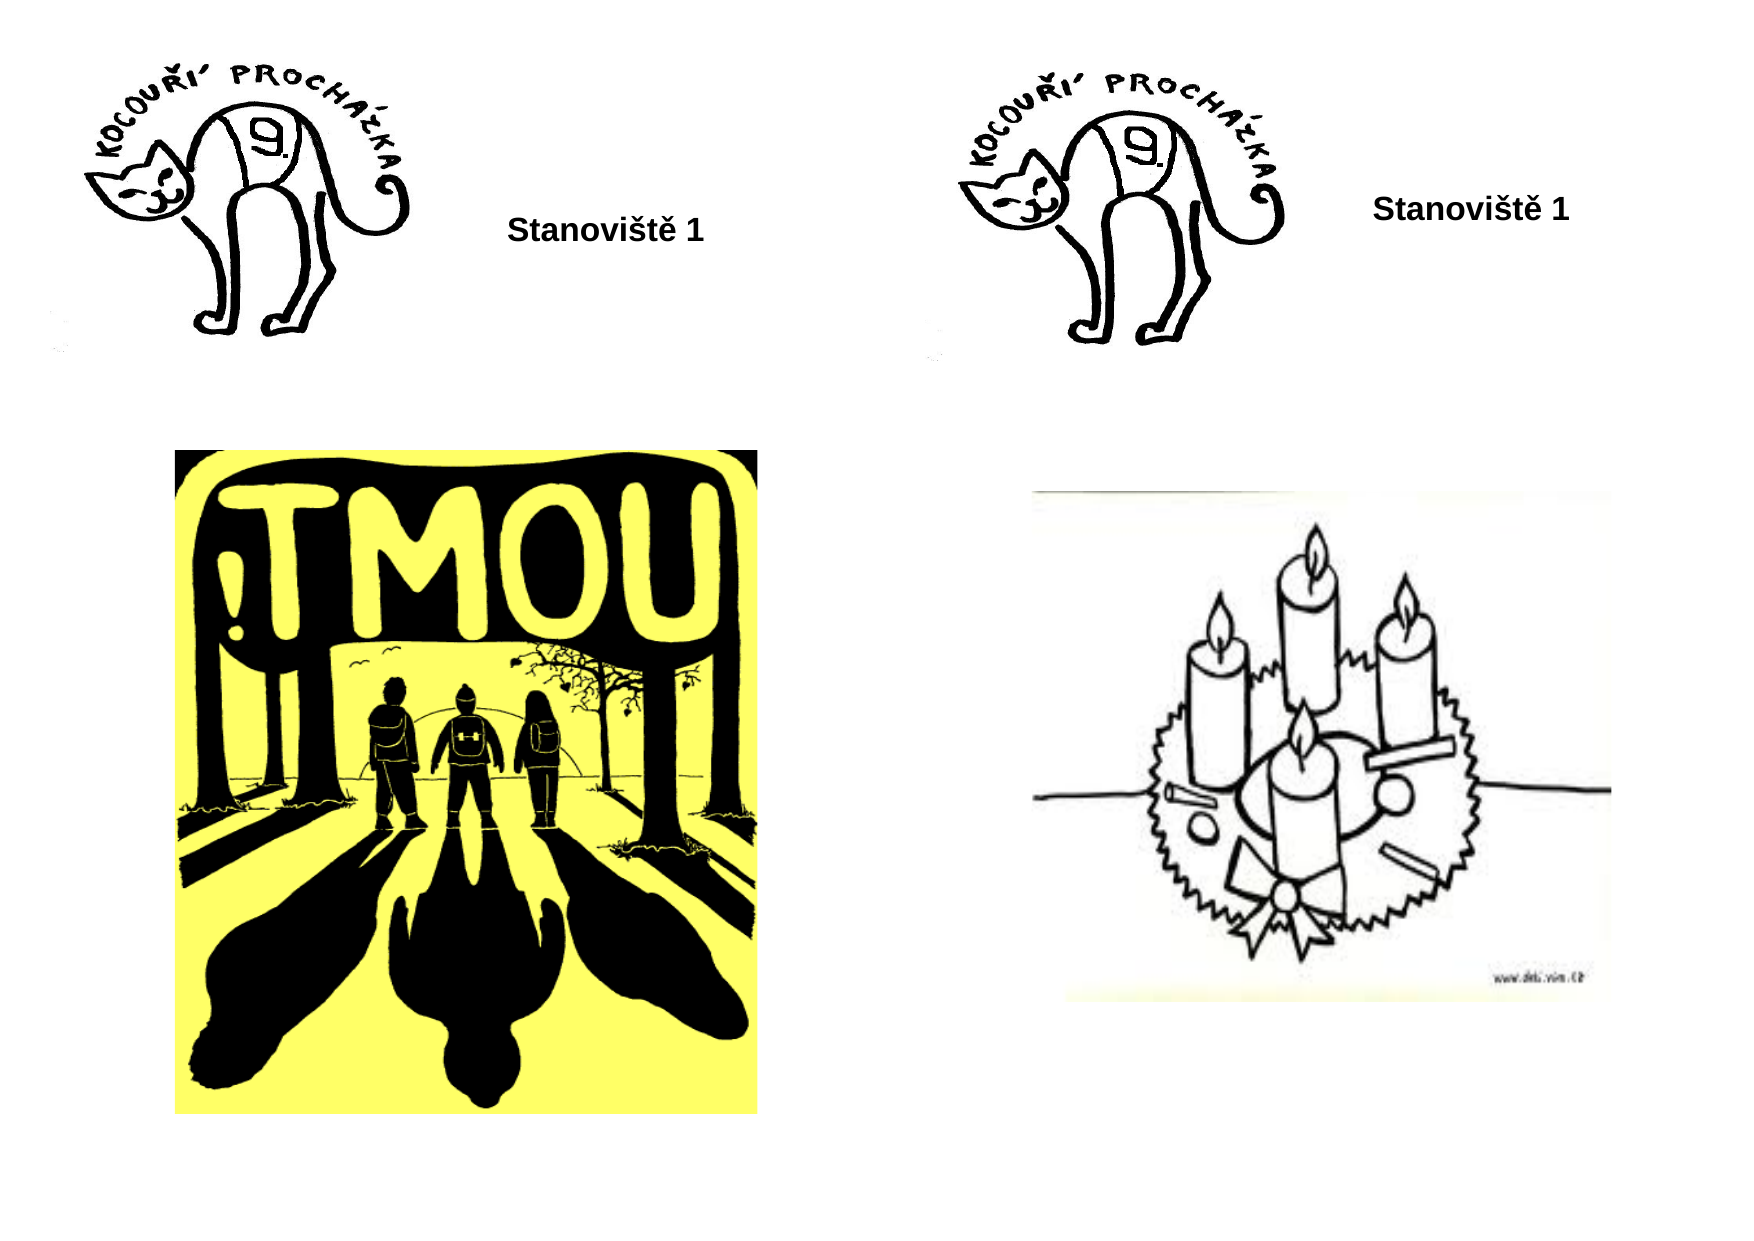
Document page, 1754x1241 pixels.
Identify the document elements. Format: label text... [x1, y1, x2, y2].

subtitle Stanoviště 1 [1317, 189, 1709, 228]
subtitle Stanoviště 1 [442, 210, 832, 248]
picture [925, 53, 1317, 361]
picture [50, 45, 442, 352]
picture [174, 450, 758, 1114]
picture [1031, 491, 1612, 1002]
